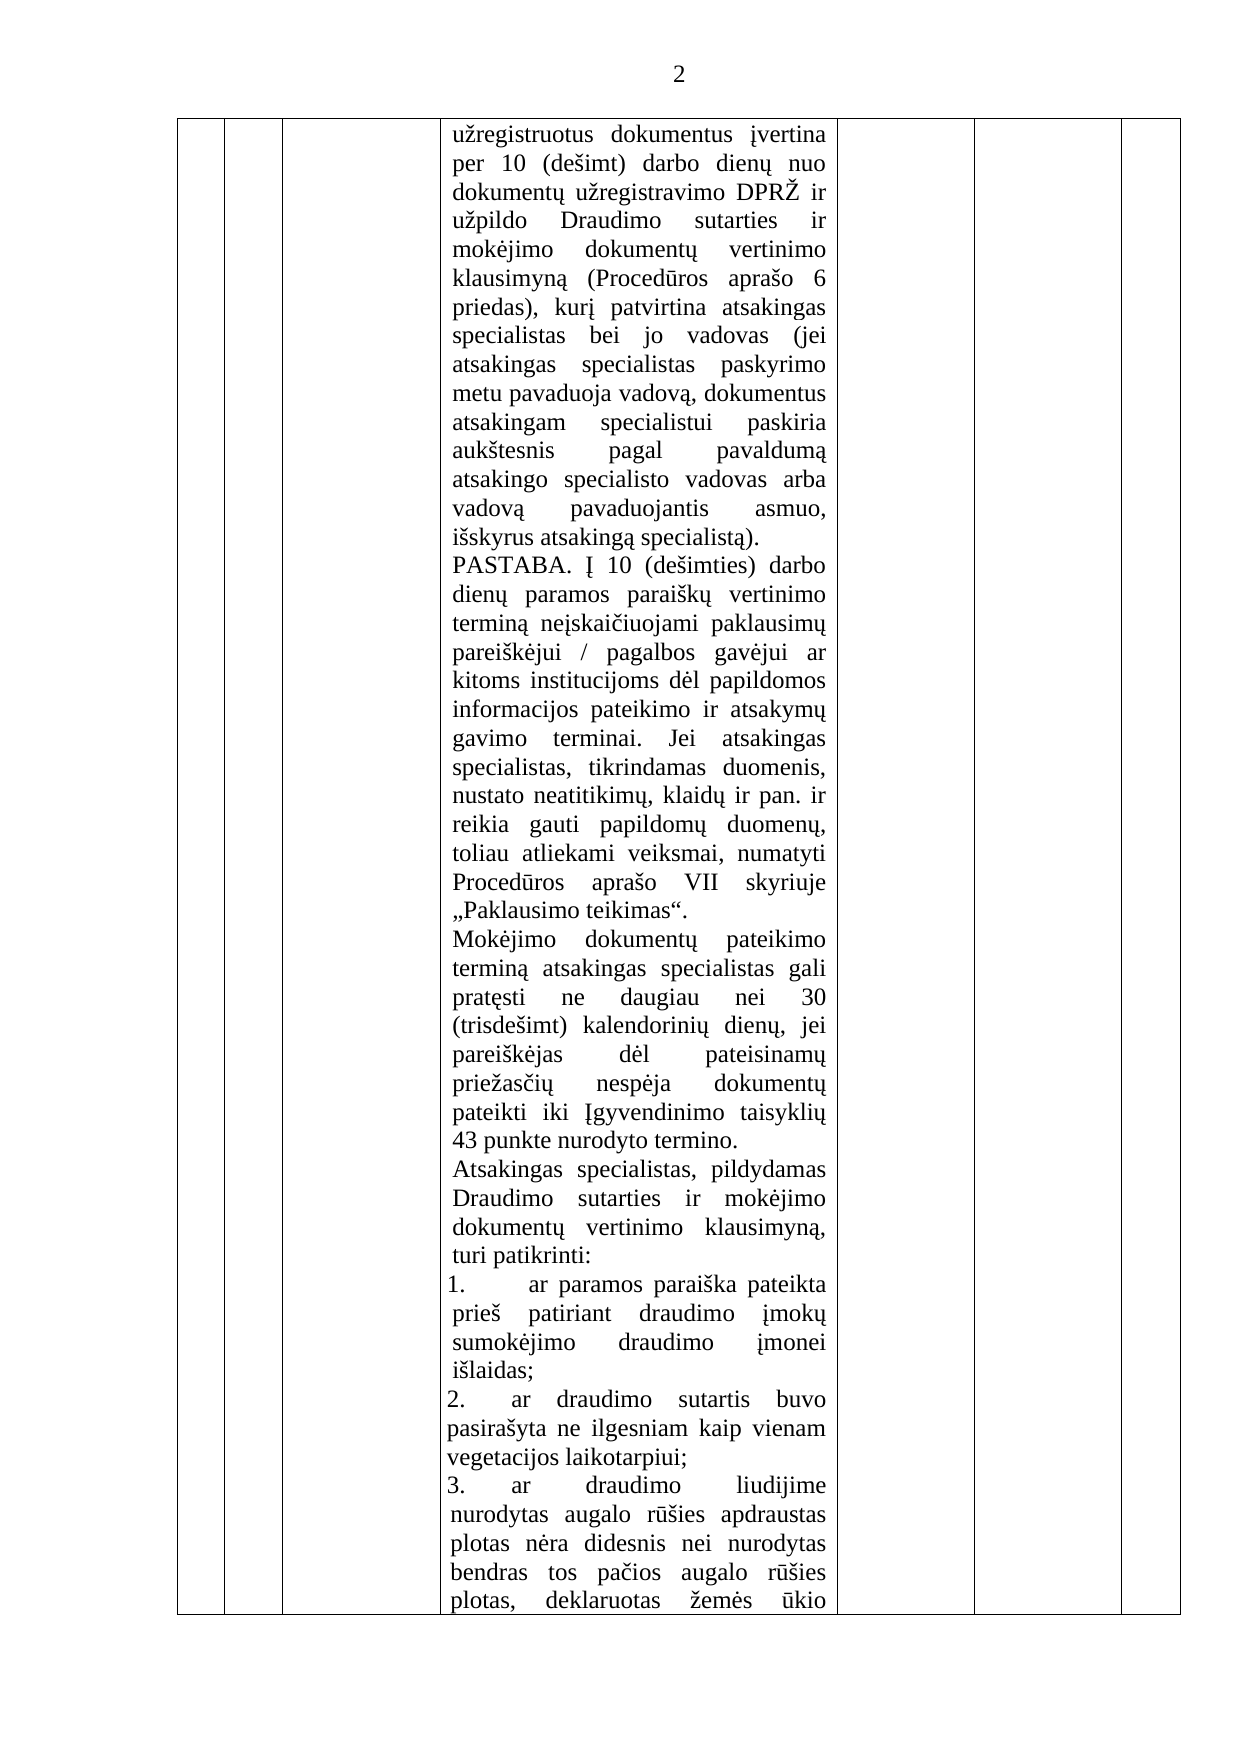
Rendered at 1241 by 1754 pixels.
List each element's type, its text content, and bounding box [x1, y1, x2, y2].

table_header [178, 119, 224, 1614]
table_header [838, 119, 974, 1614]
table_header užregistruotus dokumentus įvertina per 10 (dešimt) darbo dienų nuo dokumentų užregistravimo DPRŽ ir užpildo Draudimo sutarties ir mokėjimo dokumentų vertinimo klausimyną (Procedūros aprašo 6 priedas), kurį patvirtina atsakingas specialistas bei jo vadovas (jei atsakingas specialistas paskyrimo metu pavaduoja vadovą, dokumentus atsakingam specialistui paskiria aukštesnis pagal pavaldumą atsakingo specialisto vadovas arba vadovą pavaduojantis asmuo, išskyrus atsakingą specialistą). PASTABA. Į 10 (dešimties) darbo dienų paramos paraiškų vertinimo terminą neįskaičiuojami paklausimų pareiškėjui / pagalbos gavėjui ar kitoms institucijoms dėl papildomos informacijos pateikimo ir atsakymų gavimo terminai. Jei atsakingas specialistas, tikrindamas duomenis, nustato neatitikimų, klaidų ir pan. ir reikia gauti papildomų duomenų, toliau atliekami veiksmai, numatyti Procedūros aprašo VII skyriuje „Paklausimo teikimas“. Mokėjimo dokumentų pateikimo terminą atsakingas specialistas gali pratęsti ne daugiau nei 30 (trisdešimt) kalendorinių dienų, jei pareiškėjas dėl pateisinamų priežasčių nespėja dokumentų pateikti iki Įgyvendinimo taisyklių 43 punkte nurodyto termino. Atsakingas specialistas, pildydamas Draudimo sutarties ir mokėjimo dokumentų vertinimo klausimyną, turi patikrinti: 1. ar paramos paraiška pateikta prieš patiriant draudimo įmokų sumokėjimo draudimo įmonei išlaidas; 2. ar draudimo sutartis buvo pasirašyta ne ilgesniam kaip vienam vegetacijos laikotarpiui; 3. ar draudimo liudijime nurodytas augalo rūšies apdraustas plotas nėra didesnis nei nurodytas bendras tos pačios augalo rūšies plotas, deklaruotas žemės ūkio [441, 119, 837, 1614]
table_header [975, 119, 1121, 1614]
table_header [225, 119, 282, 1614]
table_header [1122, 119, 1180, 1614]
table_header [283, 119, 440, 1614]
